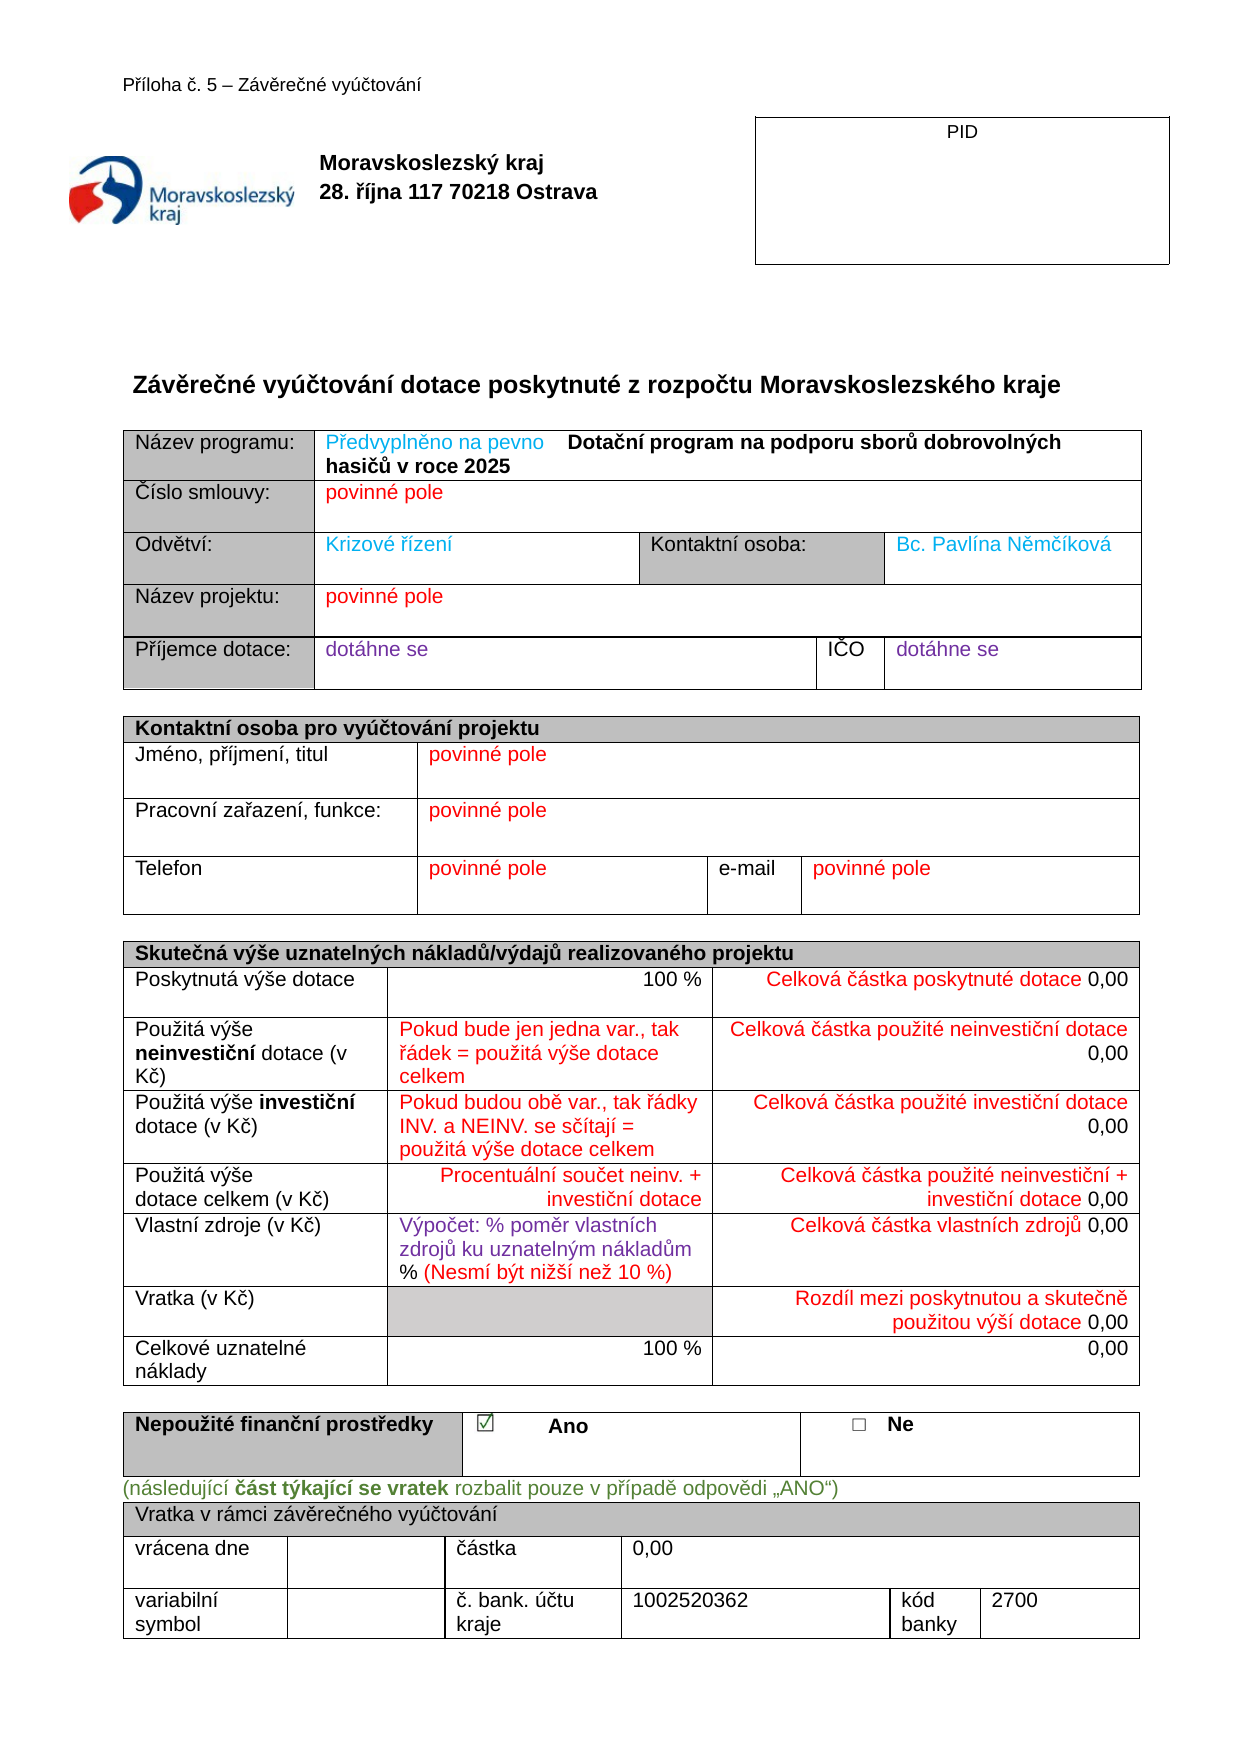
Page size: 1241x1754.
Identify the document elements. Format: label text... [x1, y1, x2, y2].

table_cell částka [446, 1537, 621, 1588]
table_cell Použitá výše neinvestiční dotace (v Kč) [124, 1018, 387, 1090]
table_cell Jméno, příjmení, titul [124, 743, 417, 798]
table_header Předvyplněno na pevno Dotační program na podporu sborů dobrovolných hasičů v roce 2025 [315, 431, 1141, 480]
picture [850, 1416, 868, 1433]
table_cell [288, 1589, 444, 1637]
table_cell Vratka (v Kč) [124, 1287, 387, 1336]
table_cell [388, 1287, 712, 1336]
table_cell dotáhne se [315, 638, 816, 688]
table_cell povinné pole [315, 481, 1141, 532]
table_cell Pokud bude jen jedna var., tak řádek = použitá výše dotace celkem [388, 1018, 712, 1090]
table_cell [288, 1537, 444, 1588]
table_cell Celkové uznatelné náklady [124, 1337, 387, 1385]
table_cell Příjemce dotace: [124, 638, 314, 688]
table_cell Procentuální součet neinv. + investiční dotace [388, 1164, 712, 1213]
table_cell Výpočet: % poměr vlastních zdrojů ku uznatelným nákladům % (Nesmí být nižší než 10 %) [388, 1214, 712, 1286]
table_cell 100 % [388, 1337, 712, 1385]
table_header Ne [801, 1413, 1139, 1476]
table_cell Použitá výše dotace celkem (v Kč) [124, 1164, 387, 1213]
table_header Nepoužité finanční prostředky [124, 1413, 462, 1476]
table_cell e-mail [708, 857, 801, 913]
table_cell 0,00 [622, 1537, 1139, 1588]
table_header Vratka v rámci závěrečného vyúčtování [124, 1503, 1139, 1536]
table_cell Pokud budou obě var., tak řádky INV. a NEINV. se sčítají = použitá výše dotace celkem [388, 1091, 712, 1163]
table_cell 0,00 [713, 1337, 1139, 1385]
table_cell Celková částka použité neinvestiční dotace 0,00 [713, 1018, 1139, 1090]
table_cell Celková částka vlastních zdrojů 0,00 [713, 1214, 1139, 1286]
table_cell Celková částka použité neinvestiční + investiční dotace 0,00 [713, 1164, 1139, 1213]
table_cell Rozdíl mezi poskytnutou a skutečně použitou výší dotace 0,00 [713, 1287, 1139, 1336]
table_cell Telefon [124, 857, 417, 913]
table_cell povinné pole [315, 585, 1141, 636]
picture [69, 156, 295, 225]
table_cell Celková částka poskytnuté dotace 0,00 [713, 968, 1139, 1017]
table_cell 100 % [388, 968, 712, 1017]
table_cell Číslo smlouvy: [124, 481, 314, 532]
table_header Kontaktní osoba pro vyúčtování projektu [124, 717, 1139, 742]
table_cell vrácena dne [124, 1537, 287, 1588]
table_cell Pracovní zařazení, funkce: [124, 799, 417, 856]
table_cell povinné pole [418, 743, 1139, 798]
table_cell Bc. Pavlína Němčíková [885, 533, 1141, 584]
table_cell Odvětví: [124, 533, 314, 584]
table_cell variabilní symbol [124, 1589, 287, 1637]
table_cell dotáhne se [885, 638, 1141, 688]
subtitle Závěrečné vyúčtování dotace poskytnuté z rozpočtu Moravskoslezského kraje [63, 370, 1131, 399]
table_cell Celková částka použité investiční dotace 0,00 [713, 1091, 1139, 1163]
table_cell Kontaktní osoba: [640, 533, 884, 584]
table_cell Název projektu: [124, 585, 314, 636]
table_cell kód banky [891, 1589, 980, 1637]
table_cell č. bank. účtu kraje [446, 1589, 621, 1637]
table_cell Krizové řízení [315, 533, 639, 584]
table_header Ano [463, 1413, 800, 1476]
text 28. října 117 70218 Ostrava [295, 179, 755, 204]
table_cell povinné pole [418, 857, 707, 913]
picture [474, 1413, 496, 1434]
table_cell Vlastní zdroje (v Kč) [124, 1214, 387, 1286]
text Moravskoslezský kraj [69, 150, 755, 175]
table_cell IČO [817, 638, 884, 688]
table_cell povinné pole [418, 799, 1139, 856]
table_cell Použitá výše investiční dotace (v Kč) [124, 1091, 387, 1163]
table_header PID [756, 118, 1169, 264]
text (následující část týkající se vratek rozbalit pouze v případě odpovědi „ANO“) [122, 1477, 1140, 1500]
table_cell 2700 [981, 1589, 1139, 1637]
table_header Název programu: [124, 431, 314, 480]
table_header Skutečná výše uznatelných nákladů/výdajů realizovaného projektu [124, 942, 1139, 967]
table_cell Poskytnutá výše dotace [124, 968, 387, 1017]
table_cell povinné pole [802, 857, 1139, 913]
table_cell 1002520362 [622, 1589, 889, 1637]
